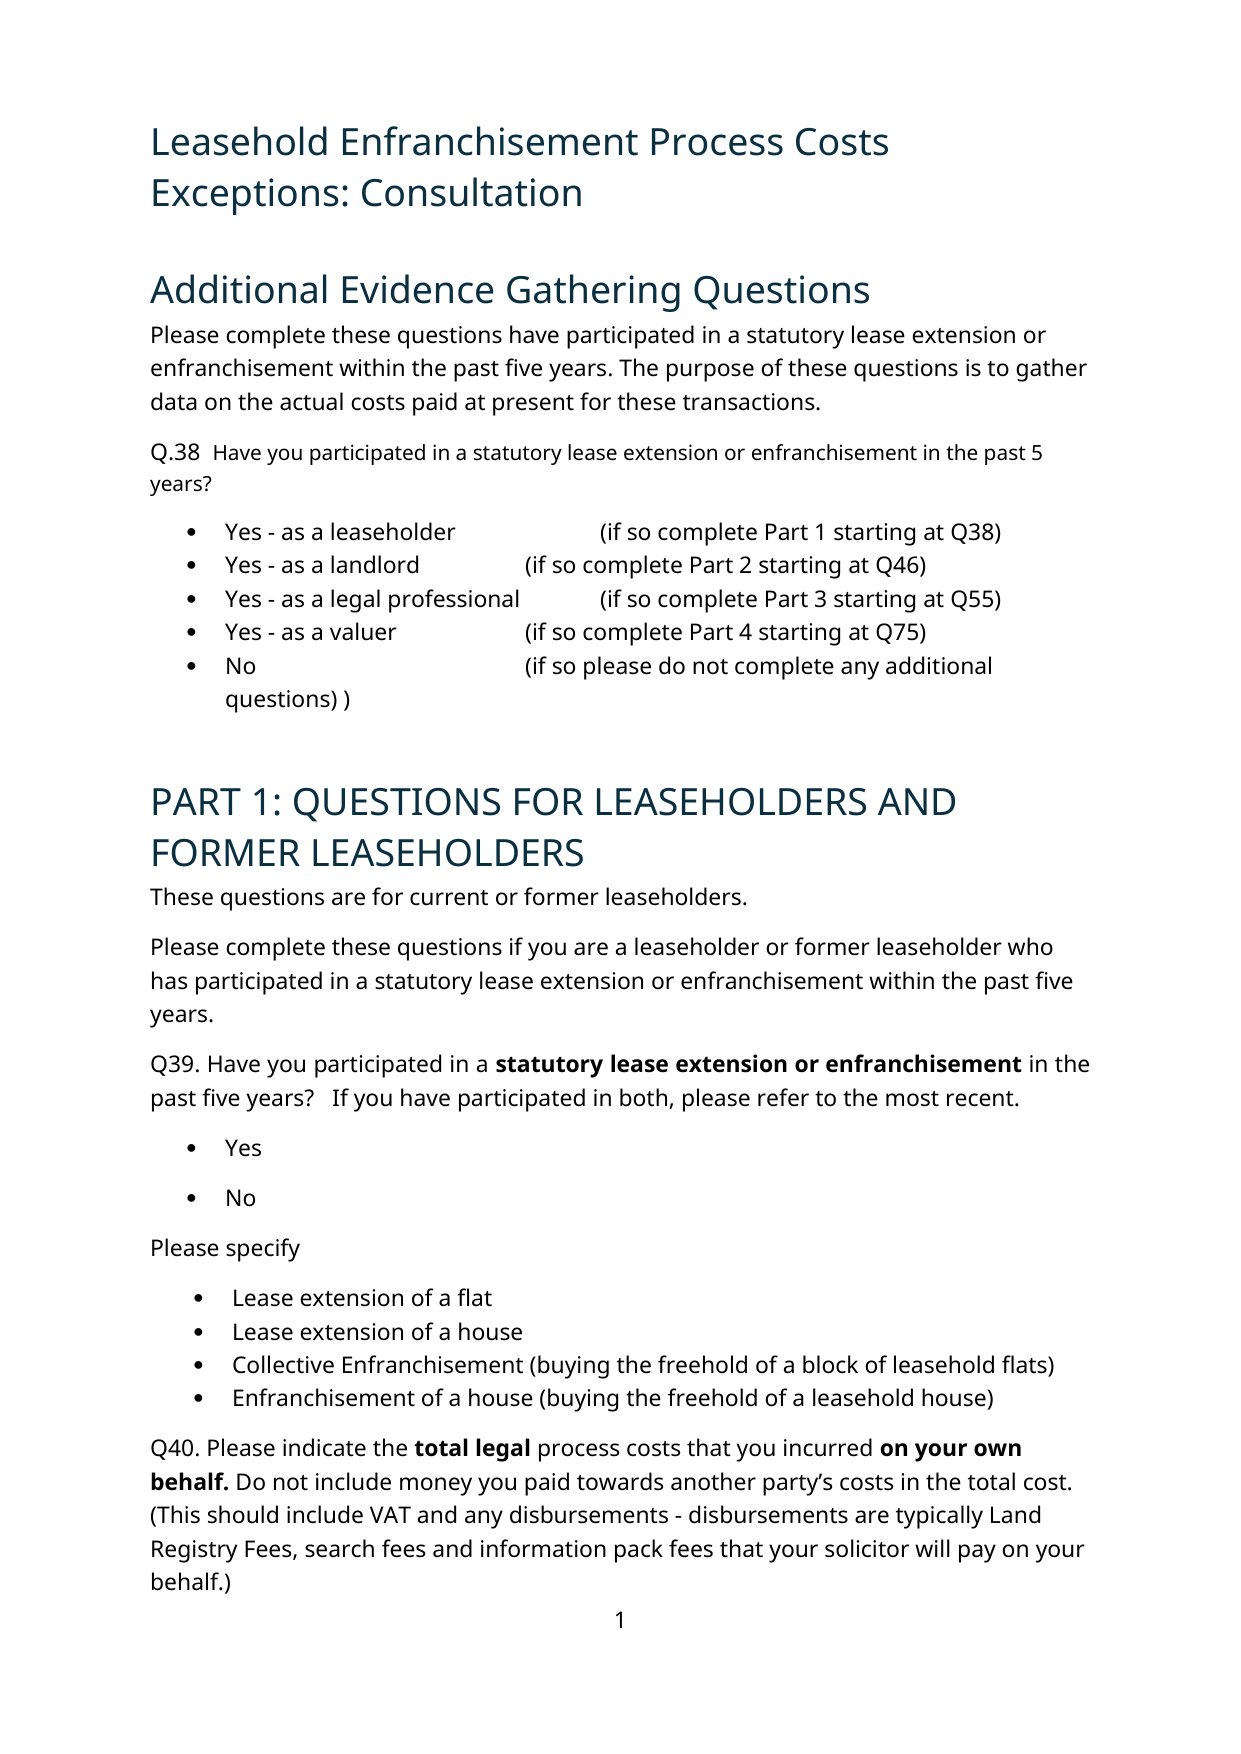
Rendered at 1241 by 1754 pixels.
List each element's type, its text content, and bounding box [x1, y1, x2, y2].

subtitle Leasehold Enfranchisement Process Costs Exceptions: Consultation [150, 115, 1090, 217]
list Lease extension of a flat [194, 1282, 1090, 1313]
text These questions are for current or former leaseholders. [150, 881, 1090, 912]
list Enfranchisement of a house (buying the freehold of a leasehold house) [194, 1382, 1090, 1413]
list Yes - as a legal professional (if so complete Part 3 starting at Q55) [187, 583, 1090, 614]
list No (if so please do not complete any additional questions) ) [187, 649, 1090, 714]
subtitle PART 1: QUESTIONS FOR LEASEHOLDERS AND FORMER LEASEHOLDERS [150, 775, 1090, 877]
list Yes [187, 1132, 1090, 1163]
list Collective Enfranchisement (buying the freehold of a block of leasehold flats) [194, 1349, 1090, 1380]
text Please complete these questions have participated in a statutory lease extension or enfranchisement within the past five years. The purpose of these questions is to gather data on the actual costs paid at present for these transactions. [150, 318, 1090, 417]
text Q40. Please indicate the total legal process costs that you incurred on your own behalf. Do not include money you paid towards another party’s costs in the total cost. (This should include VAT and any disbursements - disbursements are typically Land Registry Fees, search fees and information pack fees that your solicitor will pay on your behalf.) [150, 1432, 1090, 1597]
list Lease extension of a house [194, 1315, 1090, 1347]
text Please specify [150, 1232, 1090, 1263]
list Yes - as a landlord (if so complete Part 2 starting at Q46) [187, 549, 1090, 581]
list No [187, 1182, 1090, 1213]
text Please complete these questions if you are a leaseholder or former leaseholder who has participated in a statutory lease extension or enfranchisement within the past five years. [150, 931, 1090, 1029]
list Yes - as a leaseholder (if so complete Part 1 starting at Q38) [187, 516, 1090, 547]
list Yes - as a valuer (if so complete Part 4 starting at Q75) [187, 616, 1090, 647]
text Q39. Have you participated in a statutory lease extension or enfranchisement in the past five years? If you have participated in both, please refer to the most recent. [150, 1048, 1090, 1113]
text Q.38 Have you participated in a statutory lease extension or enfranchisement in the past 5 years? [150, 436, 1090, 497]
subtitle Additional Evidence Gathering Questions [150, 263, 1090, 314]
